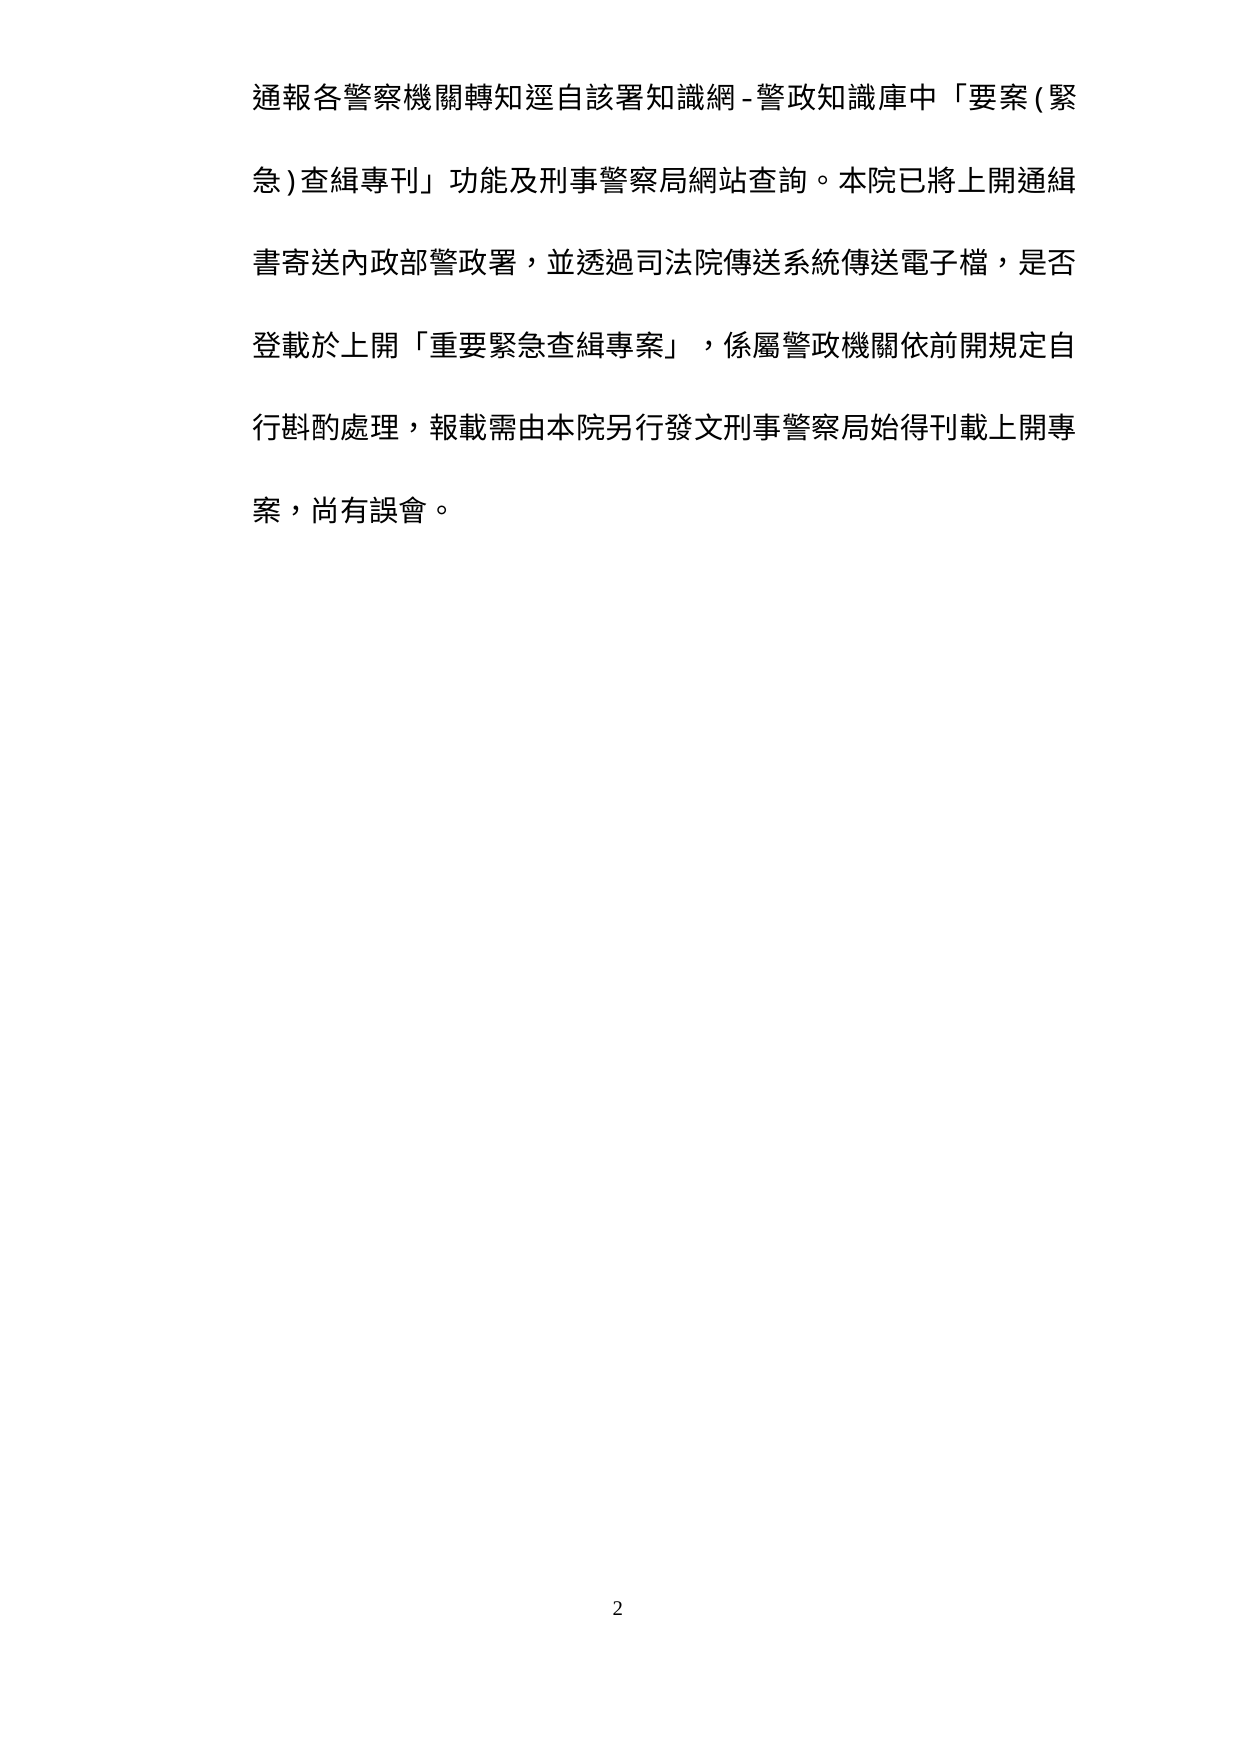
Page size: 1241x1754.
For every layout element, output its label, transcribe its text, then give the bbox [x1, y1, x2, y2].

list 通報各警察機關轉知逕自該署知識網-警政知識庫中「要案(緊急)查緝專刊」功能及刑事警察局網站查詢。本院已將上開通緝書寄送內政部警政署，並透過司法院傳送系統傳送電子檔，是否登載於上開「重要緊急查緝專案」，係屬警政機關依前開規定自行斟酌處理，報載需由本院另行發文刑事警察局始得刊載上開專案，尚有誤會。 [252, 75, 1078, 529]
